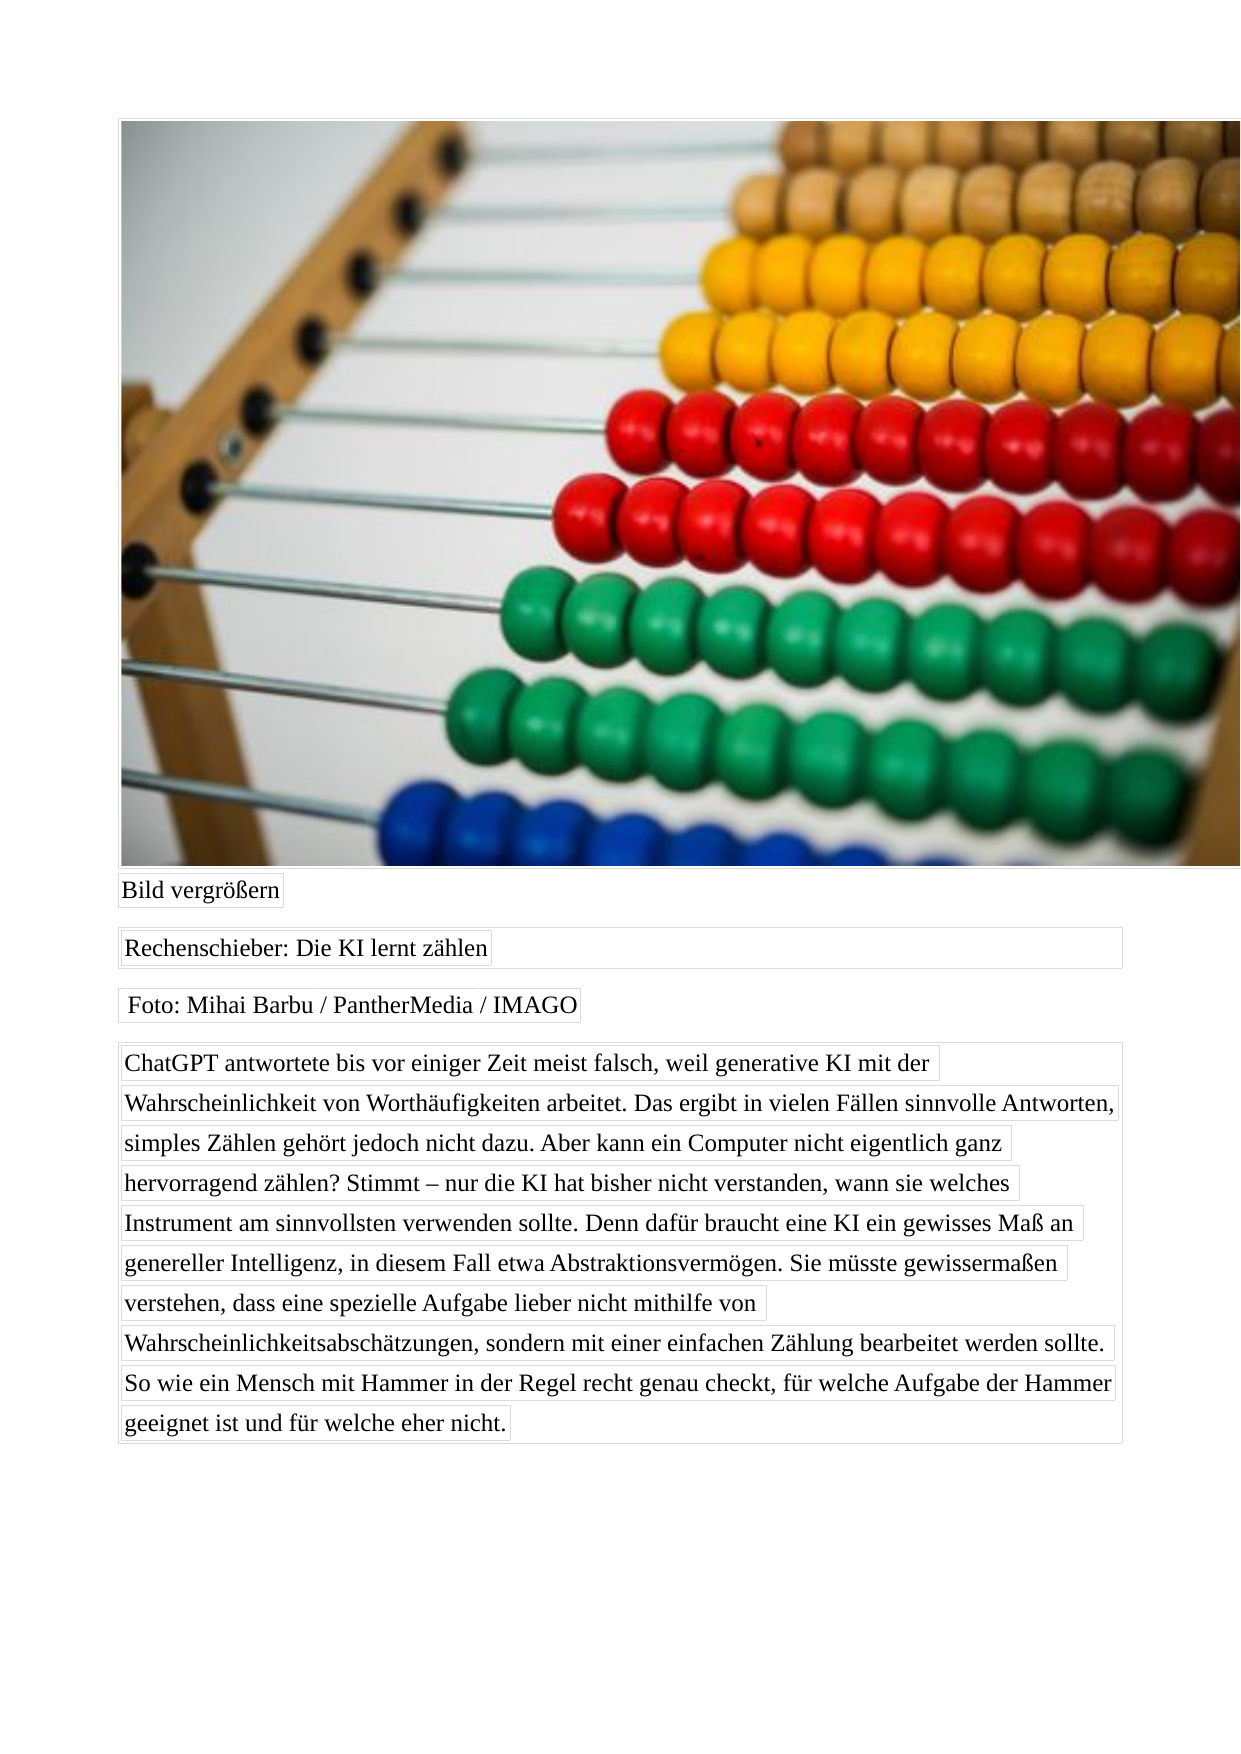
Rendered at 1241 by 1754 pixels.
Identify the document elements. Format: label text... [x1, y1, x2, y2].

text Foto: Mihai Barbu / PantherMedia / IMAGO [119, 989, 580, 1022]
text ChatGPT antwortete bis vor einiger Zeit meist falsch, weil generative KI mit der Wahrscheinlichkeit von Worthäufigkeiten arbeitet. Das ergibt in vielen Fällen sinnvolle Antworten, simples Zählen gehört jedoch nicht dazu. Aber kann ein Computer nicht eigentlich ganz hervorragend zählen? Stimmt – nur die KI hat bisher nicht verstanden, wann sie welches Instrument am sinnvollsten verwenden sollte. Denn dafür braucht eine KI ein gewisses Maß an genereller Intelligenz, in diesem Fall etwa Abstraktionsvermögen. Sie müsste gewissermaßen verstehen, dass eine spezielle Aufgabe lieber nicht mithilfe von Wahrscheinlichkeitsabschätzungen, sondern mit einer einfachen Zählung bearbeitet werden sollte. So wie ein Mensch mit Hammer in der Regel recht genau checkt, für welche Aufgabe der Hammer geeignet ist und für welche eher nicht. [119, 1043, 1122, 1443]
text Bild vergrößern [119, 874, 283, 907]
text [581, 988, 1122, 1022]
picture [121, 121, 1241, 866]
text [284, 872, 1122, 907]
text Rechenschieber: Die KI lernt zählen [119, 928, 1122, 968]
